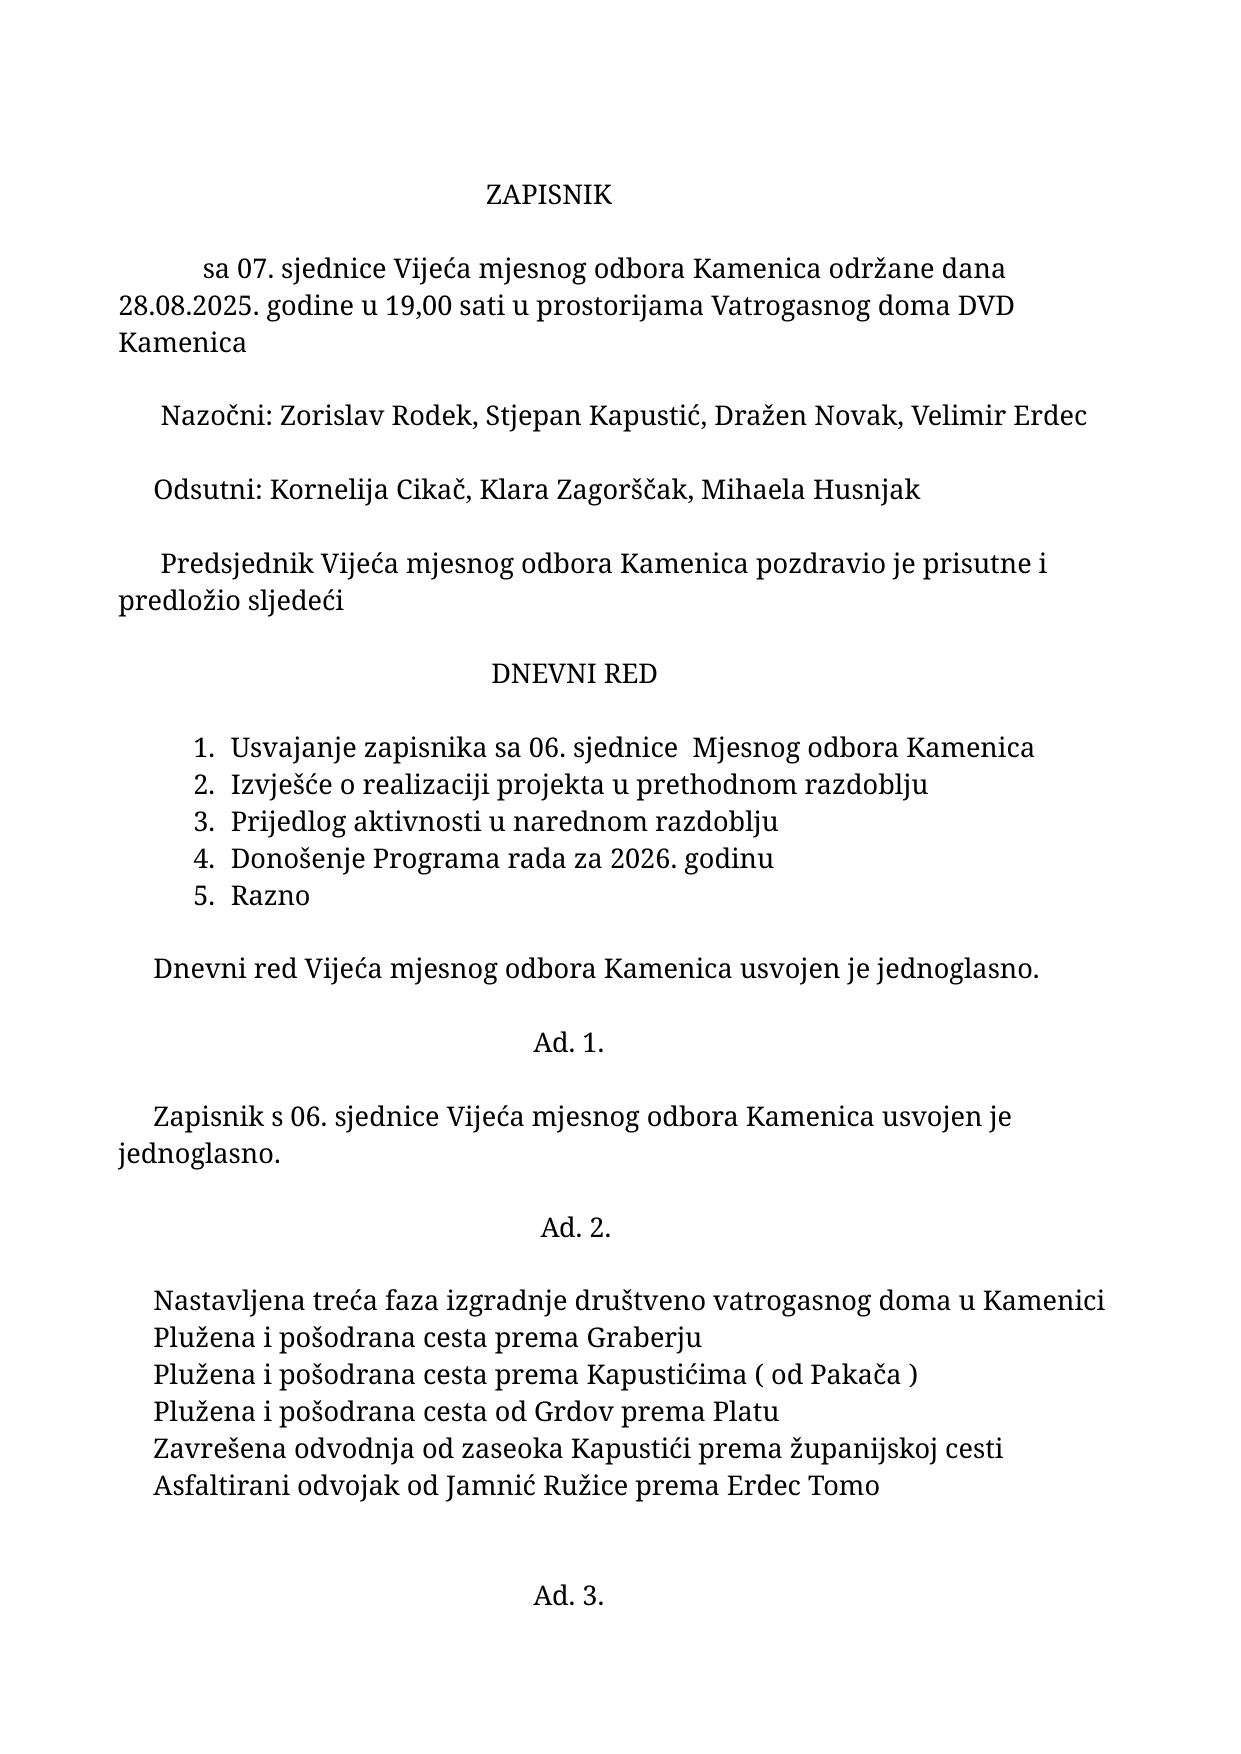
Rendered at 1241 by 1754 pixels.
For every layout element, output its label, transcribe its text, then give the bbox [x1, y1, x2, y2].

text Ad. 2. [118, 1208, 1122, 1245]
text Odsutni: Kornelija Cikač, Klara Zagorščak, Mihaela Husnjak [118, 471, 1122, 507]
text Zavrešena odvodnja od zaseoka Kapustići prema županijskoj cesti [118, 1429, 1122, 1466]
text Zapisnik s 06. sjednice Vijeća mjesnog odbora Kamenica usvojen je jednoglasno. [118, 1097, 1122, 1171]
list Izvješće o realizaciji projekta u prethodnom razdoblju [193, 766, 1122, 802]
text Plužena i pošodrana cesta prema Graberju [118, 1319, 1122, 1356]
text Predsjednik Vijeća mjesnog odbora Kamenica pozdravio je prisutne i predložio sljedeći [118, 544, 1122, 618]
text ZAPISNIK [118, 176, 1122, 212]
text Ad. 3. [118, 1577, 1122, 1614]
text Asfaltirani odvojak od Jamnić Ružice prema Erdec Tomo [118, 1466, 1122, 1503]
list Razno [193, 876, 1122, 913]
text Nazočni: Zorislav Rodek, Stjepan Kapustić, Dražen Novak, Velimir Erdec [118, 397, 1122, 434]
text Ad. 1. [118, 1024, 1122, 1061]
text sa 07. sjednice Vijeća mjesnog odbora Kamenica održane dana 28.08.2025. godine u 19,00 sati u prostorijama Vatrogasnog doma DVD Kamenica [118, 249, 1122, 360]
text Nastavljena treća faza izgradnje društveno vatrogasnog doma u Kamenici [118, 1282, 1122, 1319]
text Dnevni red Vijeća mjesnog odbora Kamenica usvojen je jednoglasno. [118, 950, 1122, 987]
list Usvajanje zapisnika sa 06. sjednice Mjesnog odbora Kamenica [193, 729, 1122, 766]
text Plužena i pošodrana cesta prema Kapustićima ( od Pakača ) [118, 1356, 1122, 1392]
text Plužena i pošodrana cesta od Grdov prema Platu [118, 1392, 1122, 1429]
list Donošenje Programa rada za 2026. godinu [193, 839, 1122, 876]
list Prijedlog aktivnosti u narednom razdoblju [193, 802, 1122, 839]
text DNEVNI RED [118, 655, 1122, 692]
